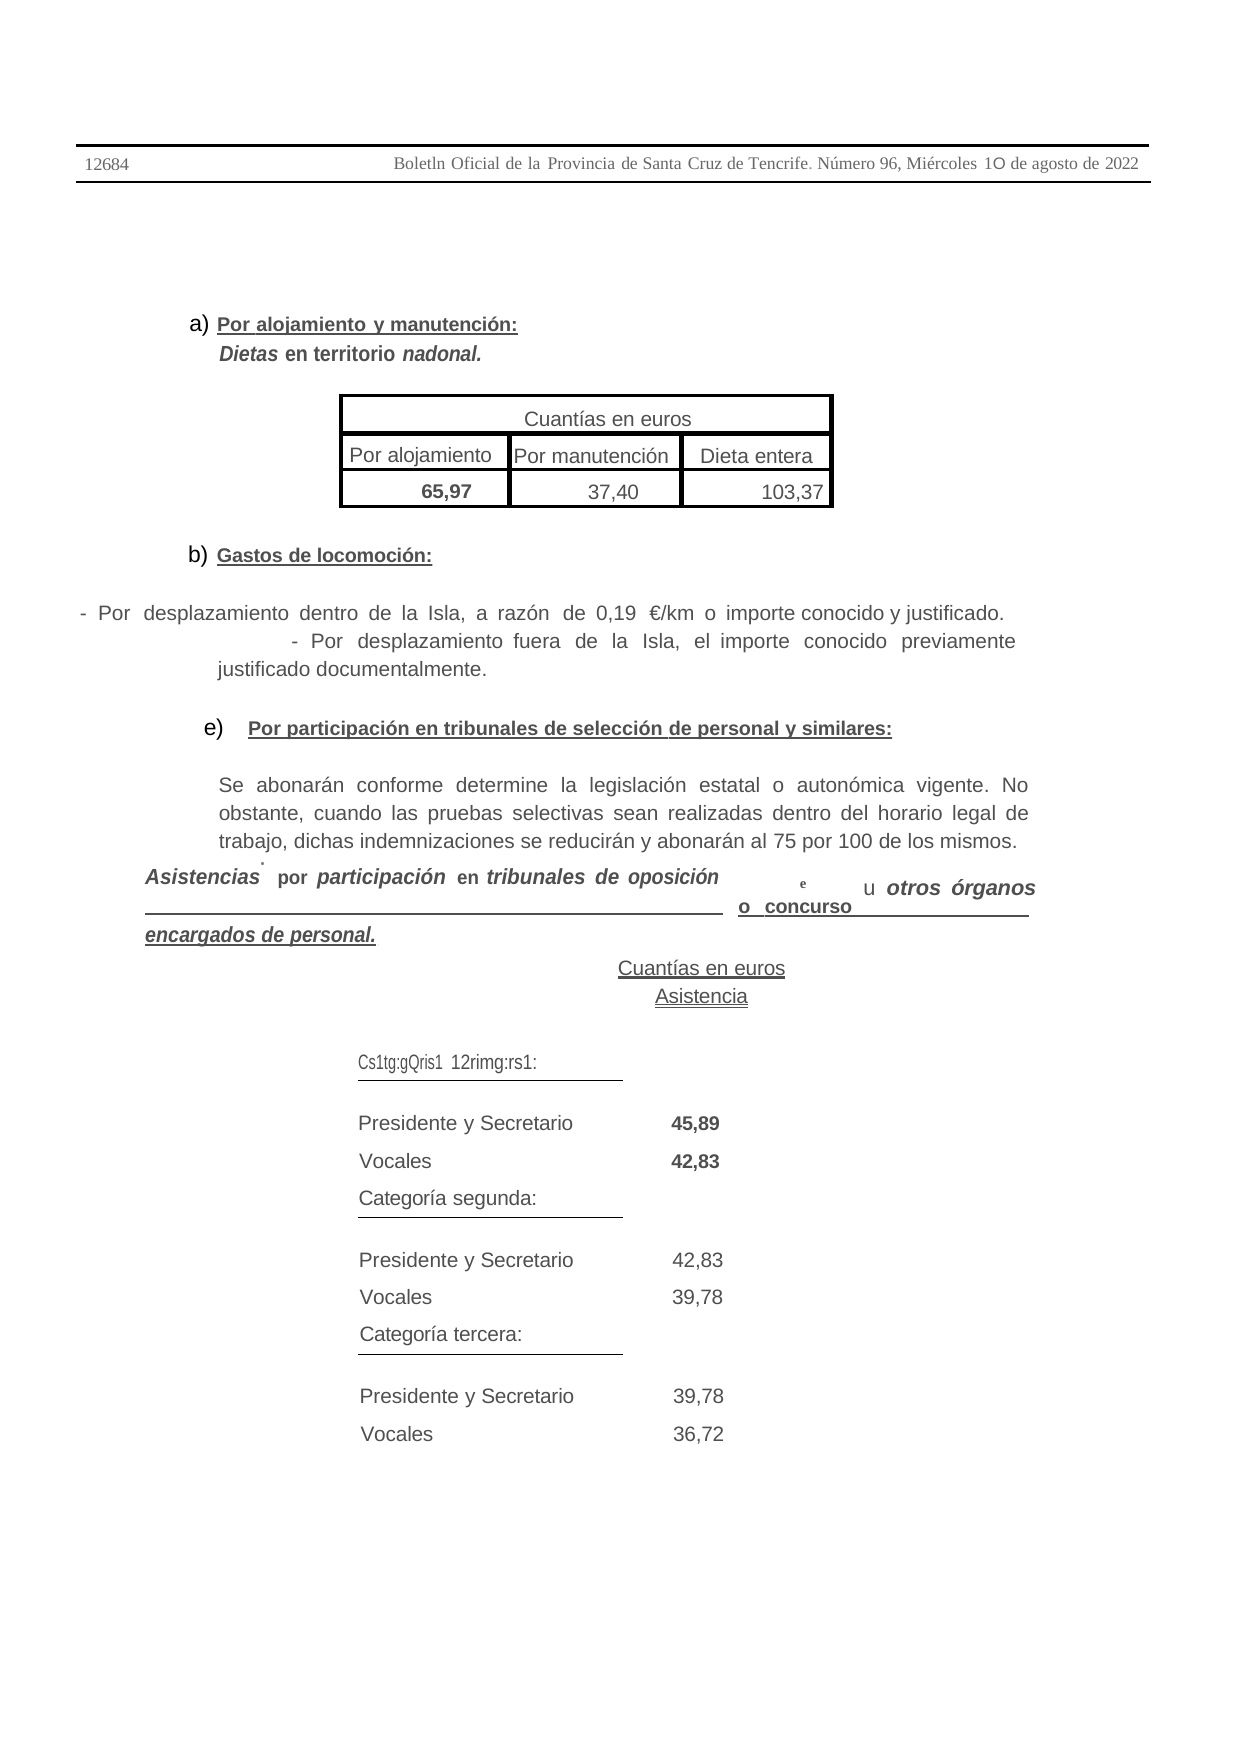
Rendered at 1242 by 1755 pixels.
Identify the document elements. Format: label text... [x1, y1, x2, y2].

subtitle Asistencias• por participación en tribunales de oposición [382, 878, 640, 886]
text Categoría tercera: [359, 1322, 1229, 1346]
list Por desplazamiento dentro de la Isla, a razón de 0,19 €/km o importe conocido y justificado. [6, 600, 1028, 624]
text Presidente y Secretario 42,83 [359, 1248, 1229, 1272]
list Por desplazamiento fuera de la Isla, el importe conocido previamente justificado documentalmente. [218, 629, 1027, 681]
text Vocales 42,83 [359, 1148, 1229, 1172]
table_cell Por alojamiento [343, 436, 507, 468]
text o concurso [738, 896, 1229, 918]
text Vocales 39,78 [359, 1285, 1229, 1309]
text Vocales 36,72 [360, 1422, 1229, 1446]
text Presidente y Secretario 39,78 [359, 1384, 1229, 1408]
text Cuantías en euros Asistencia [618, 956, 872, 1008]
table_cell 37,40 [512, 471, 679, 505]
text Dietas en territorio nadonal. [12, 341, 691, 366]
table_cell 65,97 [343, 471, 507, 505]
text Cs1tg:gQris1 12rimg:rs1: [358, 1049, 1229, 1073]
table_cell 103,37 [684, 471, 829, 505]
text Se abonarán conforme determine la legislación estatal o autonómica vigente. No obstante, cuando las pruebas selectivas sean realizadas dentro del horario legal de trabajo, dichas indemnizaciones se reducirán y abonarán al 75 por 100 de los mismos. [218, 773, 1030, 852]
list Por alojamiento y manutención: [6, 310, 701, 337]
text Presidente y Secretario 45,89 [358, 1111, 1229, 1135]
list Gastos de locomoción: [188, 541, 1229, 568]
table_cell Dieta entera [684, 436, 829, 468]
table_header Cuantías en euros [343, 397, 829, 431]
list Por participación en tribunales de selección de personal y similares: [203, 714, 1229, 740]
table_cell Por manutención [512, 436, 679, 468]
subtitle encargados de personal. [145, 921, 380, 947]
text Categoría segunda: [358, 1185, 1229, 1209]
